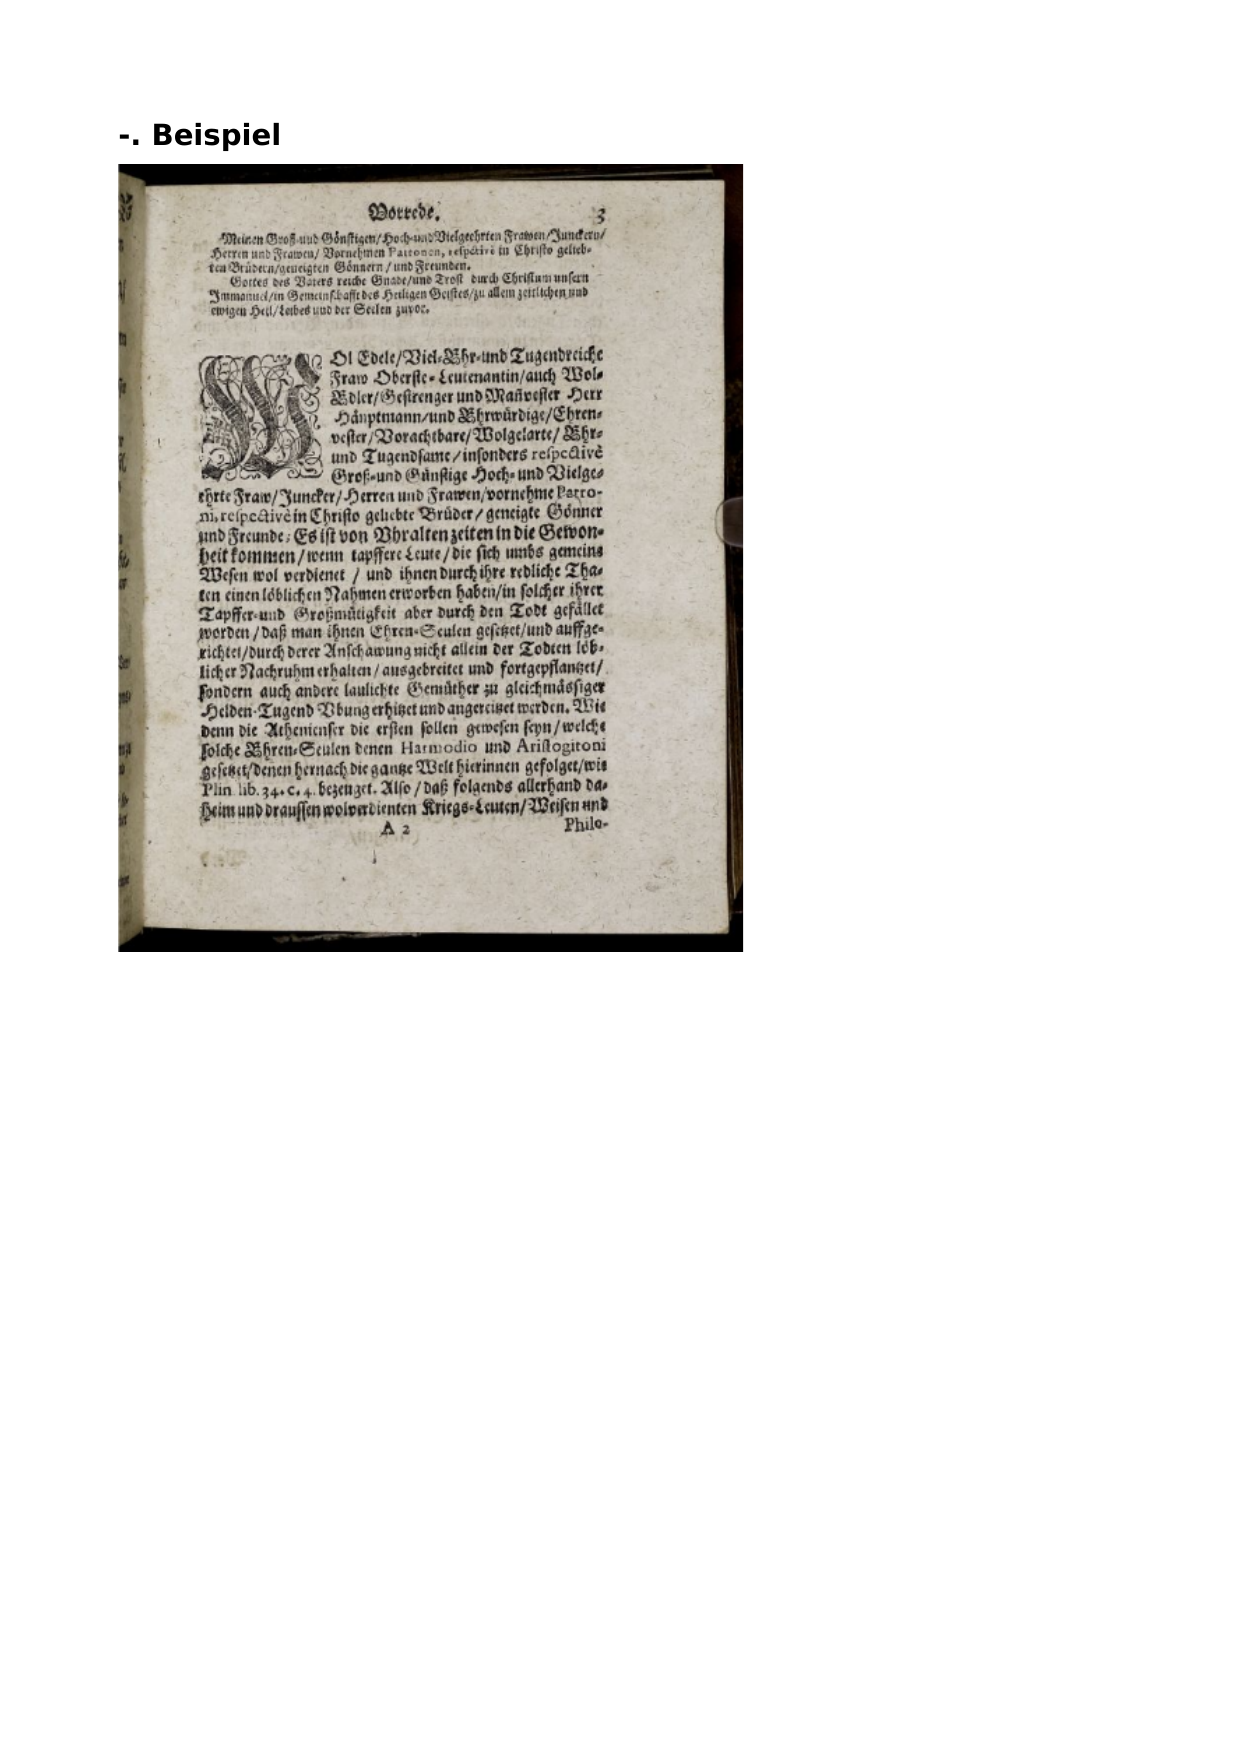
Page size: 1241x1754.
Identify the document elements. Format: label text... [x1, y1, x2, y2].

subtitle -. Beispiel [118, 118, 1122, 152]
picture [118, 164, 744, 952]
